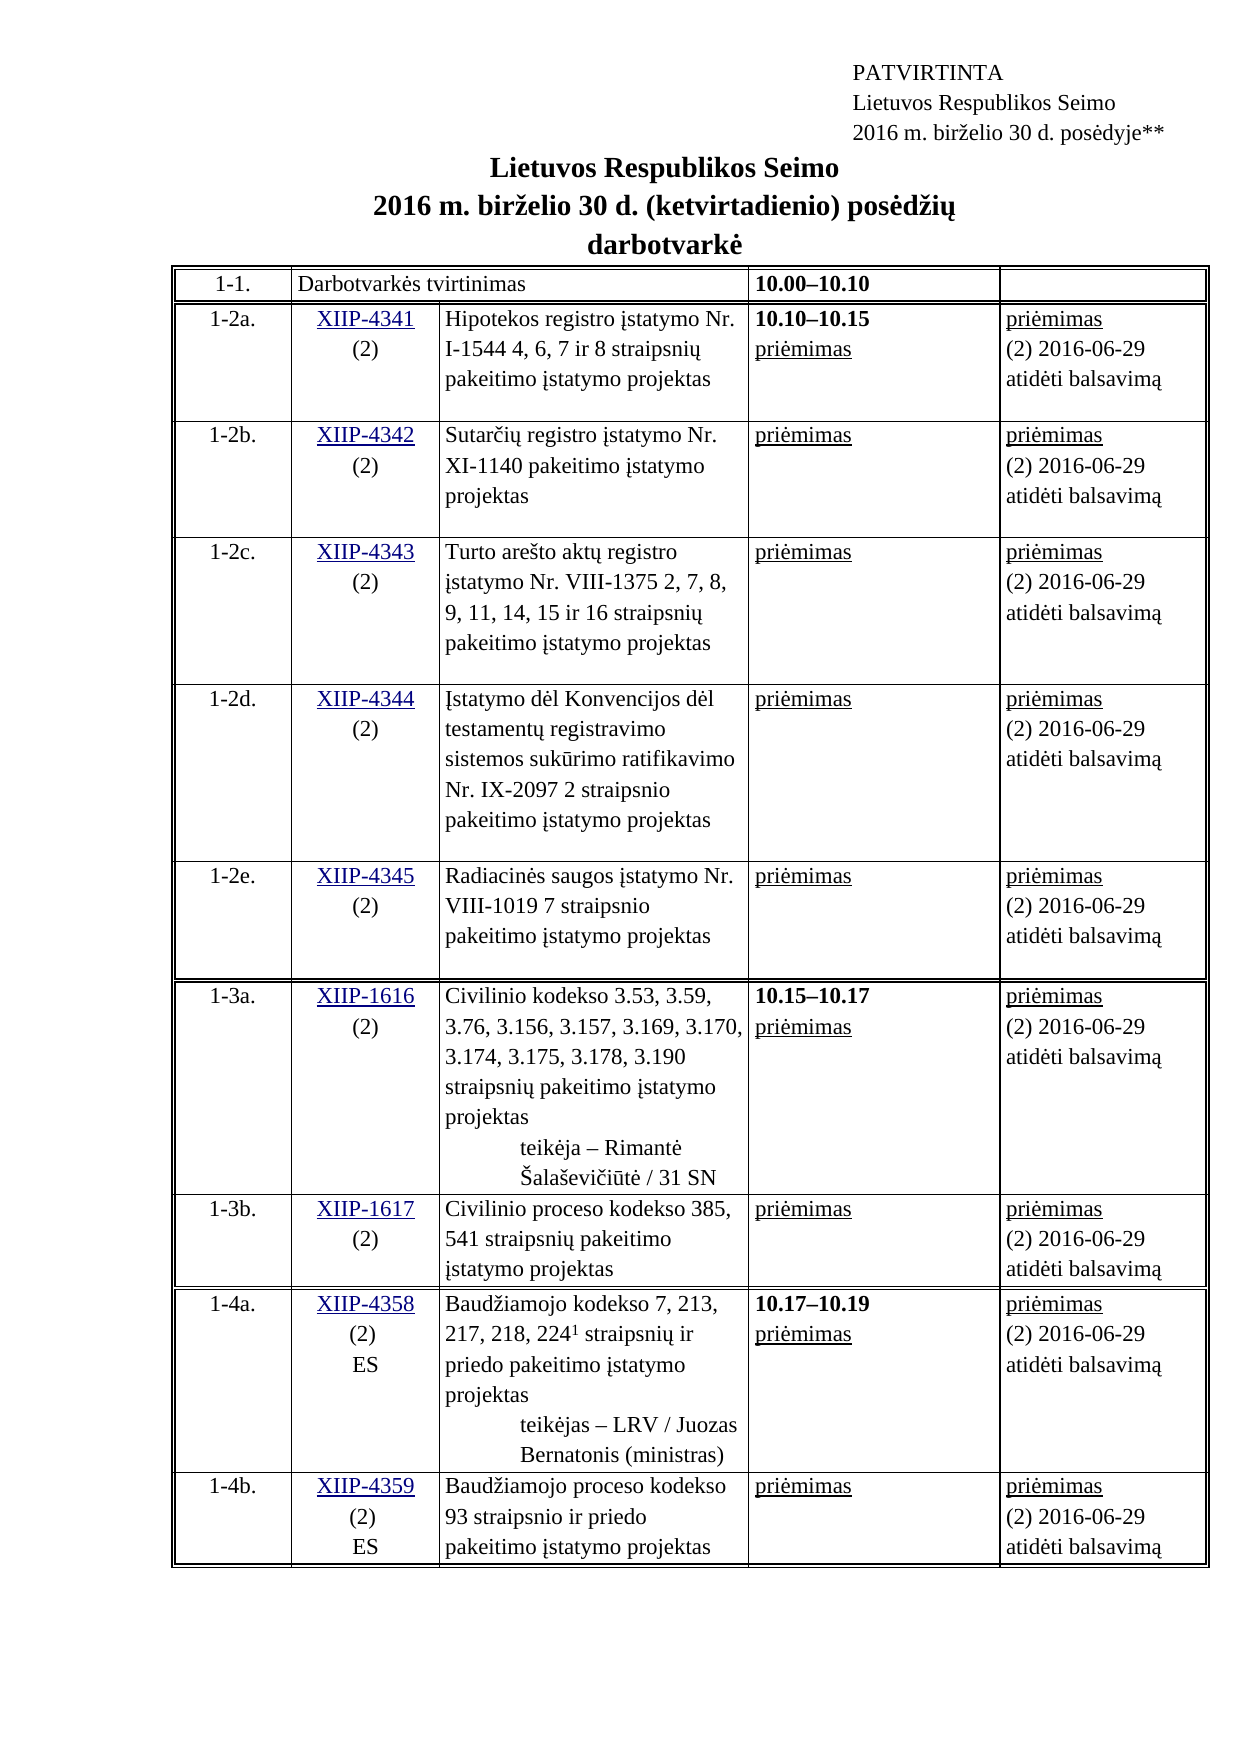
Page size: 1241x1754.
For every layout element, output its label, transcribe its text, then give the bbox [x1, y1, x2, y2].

table_cell XIIP-4359 (2) ES [292, 1473, 439, 1563]
text Lietuvos Respublikos Seimo [852, 89, 1181, 116]
table_cell priėmimas (2) 2016-06-29 atidėti balsavimą [1001, 983, 1205, 1194]
table_cell XIIP-1617 (2) [292, 1195, 439, 1286]
table_cell 1-2d. [176, 685, 291, 861]
table_cell XIIP-4341 (2) [292, 305, 439, 421]
table_cell Civilinio proceso kodekso 385, 541 straipsnių pakeitimo įstatymo projektas [440, 1195, 748, 1286]
text 2016 m. birželio 30 d. posėdyje** [852, 119, 1181, 146]
table_cell priėmimas (2) 2016-06-29 atidėti balsavimą [1001, 685, 1205, 861]
table_cell 10.15–10.17 priėmimas [749, 983, 999, 1194]
table_cell priėmimas (2) 2016-06-29 atidėti balsavimą [1001, 1290, 1205, 1472]
table_cell Turto arešto aktų registro įstatymo Nr. VIII-1375 2, 7, 8, 9, 11, 14, 15 ir 16 straipsnių pakeitimo įstatymo projektas [440, 538, 748, 684]
table_header Darbotvarkės tvirtinimas [292, 270, 748, 300]
table_cell Baudžiamojo proceso kodekso 93 straipsnio ir priedo pakeitimo įstatymo projektas [440, 1473, 748, 1563]
table_cell Sutarčių registro įstatymo Nr. XI-1140 pakeitimo įstatymo projektas [440, 422, 748, 537]
text Lietuvos Respublikos Seimo [177, 150, 1152, 183]
table_cell Hipotekos registro įstatymo Nr. I-1544 4, 6, 7 ir 8 straipsnių pakeitimo įstatymo projektas [440, 305, 748, 421]
table_cell priėmimas [749, 538, 999, 684]
table_cell 1-4a. [176, 1290, 291, 1472]
table_cell 1-3a. [176, 983, 291, 1194]
table_cell 1-3b. [176, 1195, 291, 1286]
table_cell XIIP-1616 (2) [292, 983, 439, 1194]
table_cell priėmimas (2) 2016-06-29 atidėti balsavimą [1001, 862, 1205, 978]
table_cell Baudžiamojo kodekso 7, 213, 217, 218, 2241 straipsnių ir priedo pakeitimo įstatymo projektas teikėjas – LRV / Juozas Bernatonis (ministras) [440, 1290, 748, 1472]
table_header 1-1. [176, 270, 291, 300]
table_cell priėmimas [749, 1195, 999, 1286]
table_cell 1-2a. [176, 305, 291, 421]
table_cell priėmimas [749, 862, 999, 978]
table_cell XIIP-4358 (2) ES [292, 1290, 439, 1472]
table_cell 1-2e. [176, 862, 291, 978]
table_cell XIIP-4345 (2) [292, 862, 439, 978]
table_cell priėmimas (2) 2016-06-29 atidėti balsavimą [1001, 1195, 1205, 1286]
table_cell XIIP-4343 (2) [292, 538, 439, 684]
table_cell XIIP-4344 (2) [292, 685, 439, 861]
text darbotvarkė [177, 227, 1152, 260]
table_header 10.00–10.10 [749, 270, 999, 300]
table_cell Įstatymo dėl Konvencijos dėl testamentų registravimo sistemos sukūrimo ratifikavimo Nr. IX-2097 2 straipsnio pakeitimo įstatymo projektas [440, 685, 748, 861]
table_cell 1-2c. [176, 538, 291, 684]
text PATVIRTINTA [777, 59, 1152, 85]
table_cell priėmimas [749, 422, 999, 537]
table_cell 10.10–10.15 priėmimas [749, 305, 999, 421]
table_cell XIIP-4342 (2) [292, 422, 439, 537]
table_cell priėmimas (2) 2016-06-29 atidėti balsavimą [1001, 305, 1205, 421]
table_cell priėmimas [749, 1473, 999, 1563]
table_cell priėmimas (2) 2016-06-29 atidėti balsavimą [1001, 422, 1205, 537]
table_header [1001, 270, 1205, 300]
table_cell 10.17–10.19 priėmimas [749, 1290, 999, 1472]
table_cell Civilinio kodekso 3.53, 3.59, 3.76, 3.156, 3.157, 3.169, 3.170, 3.174, 3.175, 3.178, 3.190 straipsnių pakeitimo įstatymo projektas teikėja – Rimantė Šalaševičiūtė / 31 SN [440, 983, 748, 1194]
table_cell 1-2b. [176, 422, 291, 537]
table_cell 1-4b. [176, 1473, 291, 1563]
table_cell priėmimas [749, 685, 999, 861]
text 2016 m. birželio 30 d. (ketvirtadienio) posėdžių [177, 188, 1152, 222]
table_cell priėmimas (2) 2016-06-29 atidėti balsavimą [1001, 1473, 1205, 1563]
table_cell Radiacinės saugos įstatymo Nr. VIII-1019 7 straipsnio pakeitimo įstatymo projektas [440, 862, 748, 978]
table_cell priėmimas (2) 2016-06-29 atidėti balsavimą [1001, 538, 1205, 684]
